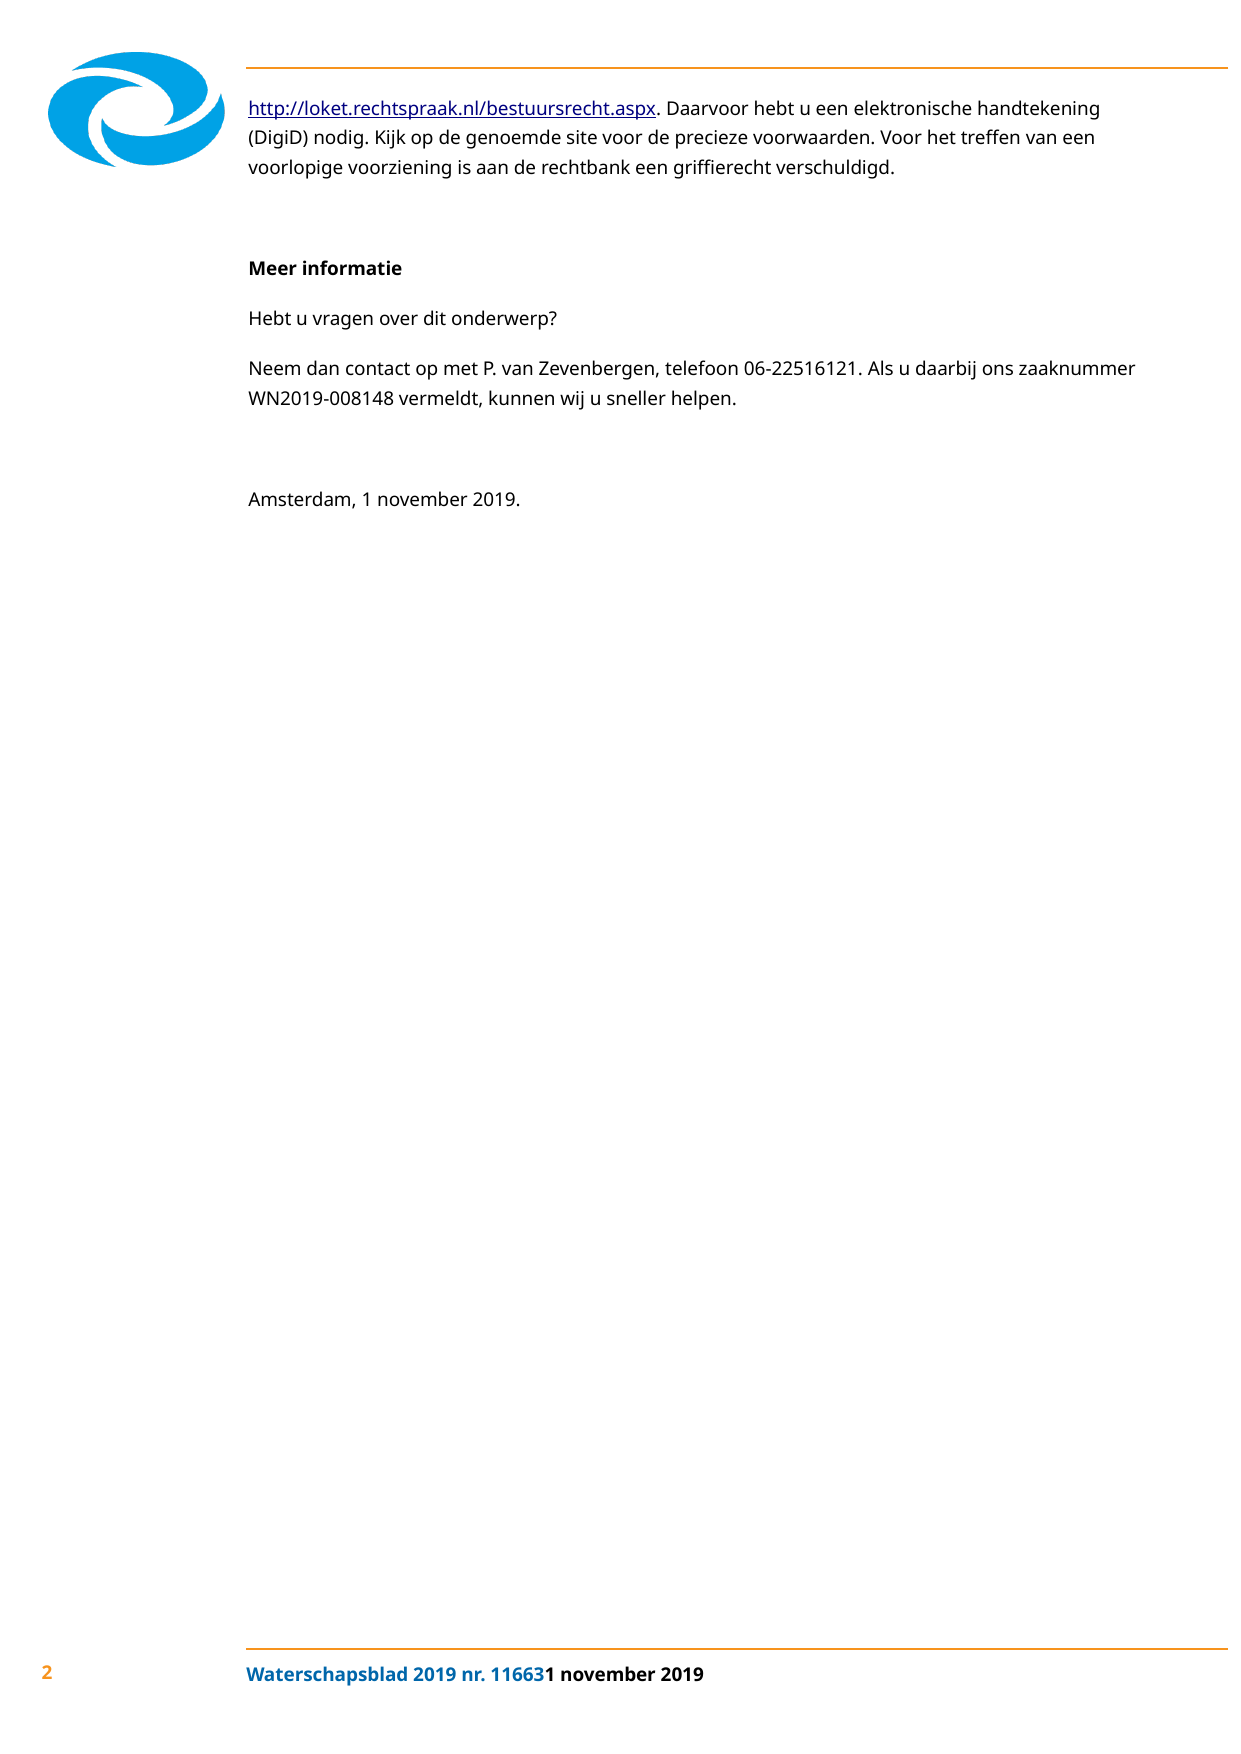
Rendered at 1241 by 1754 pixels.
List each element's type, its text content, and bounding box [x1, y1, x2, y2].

text Meer informatie [248, 255, 1152, 281]
text http://loket.rechtspraak.nl/bestuursrecht.aspx. Daarvoor hebt u een elektronische handtekening (DigiD) nodig. Kijk op de genoemde site voor de precieze voorwaarden. Voor het treffen van een voorlopige voorziening is aan de rechtbank een griffierecht verschuldigd. [248, 95, 1152, 180]
picture [41, 47, 231, 172]
text Neem dan contact op met P. van Zevenbergen, telefoon 06-22516121. Als u daarbij ons zaaknummer WN2019-008148 vermeldt, kunnen wij u sneller helpen. [248, 356, 1152, 411]
text Amsterdam, 1 november 2019. [248, 486, 1152, 512]
text Hebt u vragen over dit onderwerp? [248, 305, 1152, 331]
